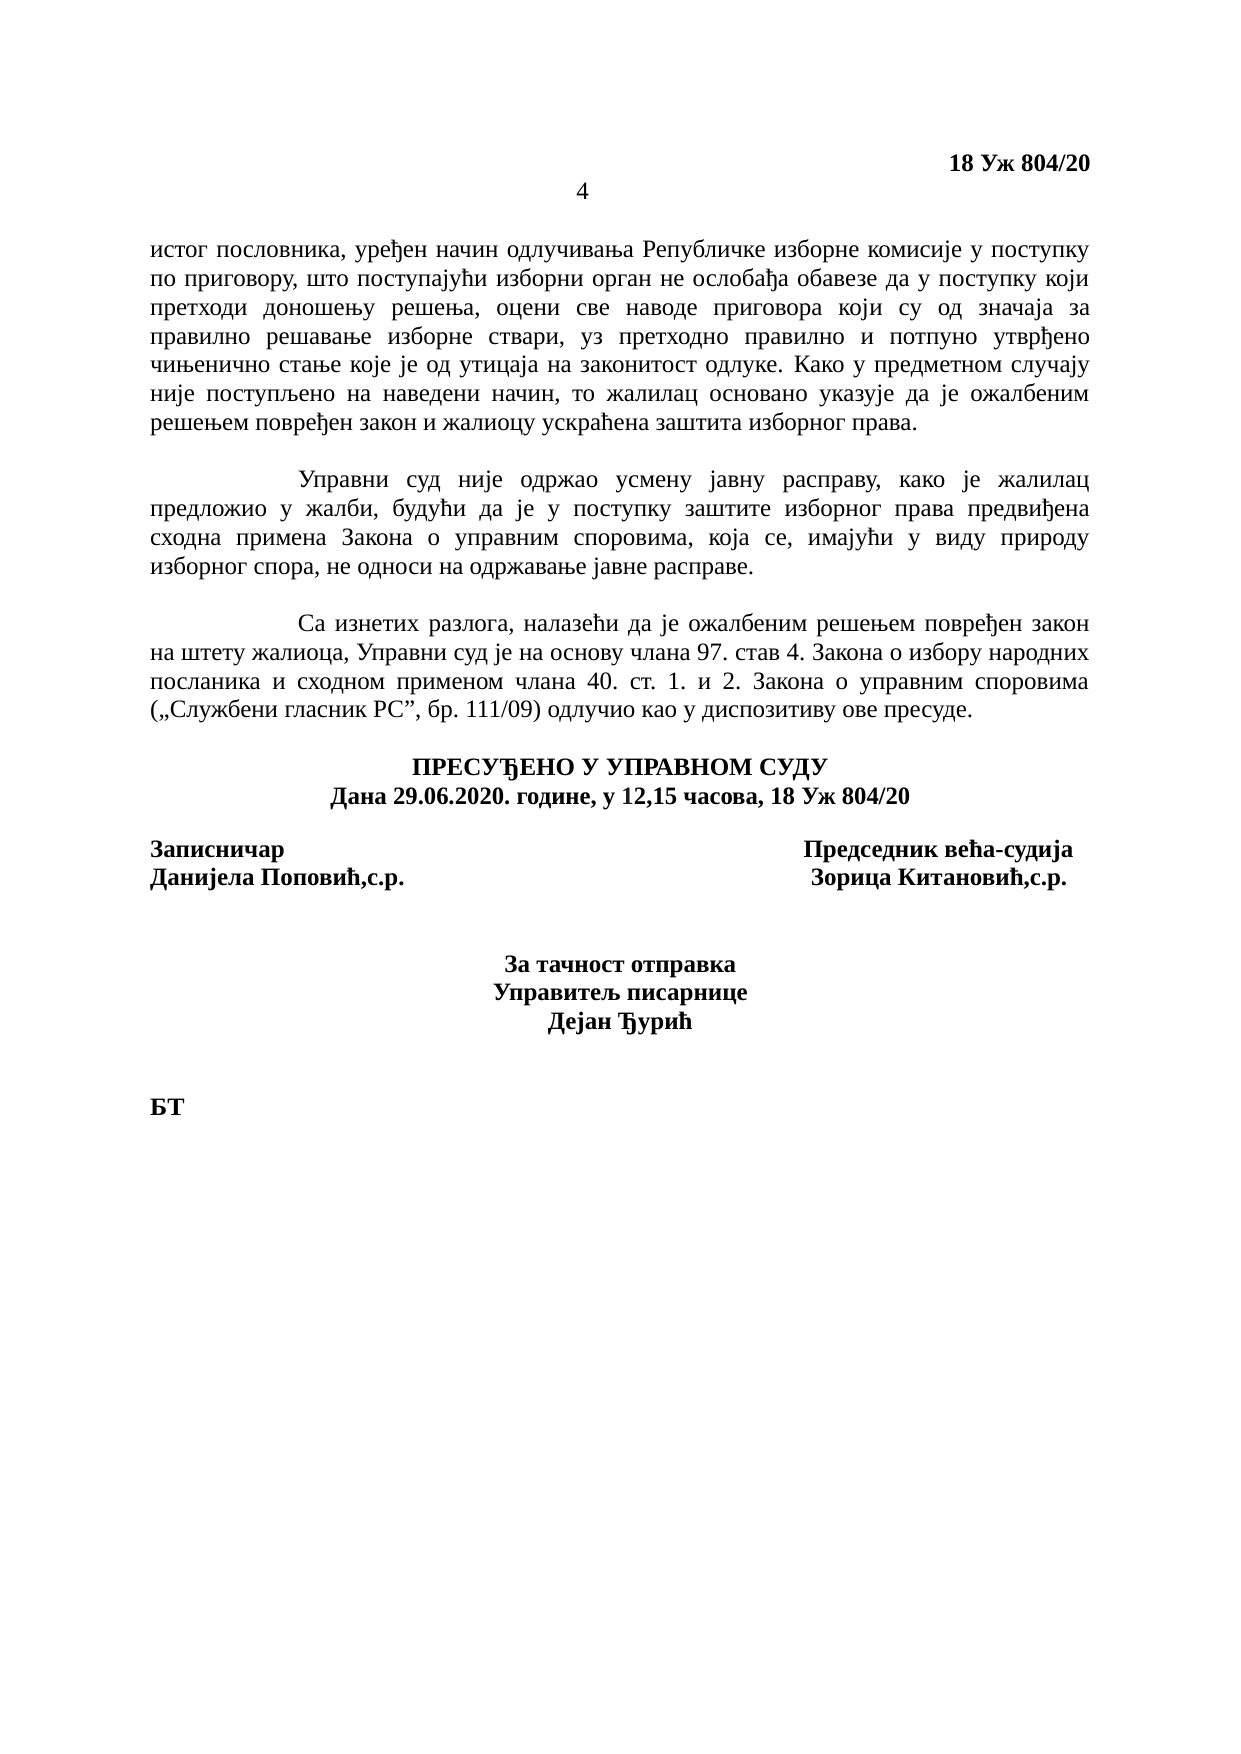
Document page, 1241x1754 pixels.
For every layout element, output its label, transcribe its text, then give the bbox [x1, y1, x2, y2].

text За тачност отправка [150, 949, 1090, 977]
text Управитељ писарнице [150, 977, 1090, 1006]
text БT [150, 1092, 1090, 1121]
text Дејан Ђурић [150, 1006, 1090, 1035]
text Са изнетих разлога, налазећи да је ожалбеним решењем повређен закон на штету жалиоца, Управни суд је на основу члана 97. став 4. Закона о избору народних посланика и сходном применом члана 40. ст. 1. и 2. Закона о управним споровима („Службени гласник РС”, бр. 111/09) одлучио као у диспозитиву ове пресуде. [150, 608, 1090, 723]
text Управни суд није одржао усмену јавну расправу, како је жалилац предложио у жалби, будући да је у поступку заштите изборног права предвиђена сходна примена Закона о управним споровима, која се, имајући у виду природу изборног спора, не односи на одржавање јавне расправе. [150, 464, 1090, 579]
text Дана 29.06.2020. године, у 12,15 часова, 18 Уж 804/20 [150, 781, 1090, 809]
text Записничар Председник већа-судија [150, 834, 1090, 862]
text истог пословника, уређен начин одлучивања Републичке изборне комисије у поступку по приговору, што поступајући изборни орган не ослобађа обавезе да у поступку који претходи доношењу решења, оцени све наводе приговора који су од значаја за правилно решавање изборне ствари, уз претходно правилно и потпуно утврђено чињенично стање које је од утицаја на законитост одлуке. Како у предметном случају није поступљено на наведени начин, то жалилац основано указује да је ожалбеним решењем повређен закон и жалиоцу ускраћена заштита изборног права. [150, 234, 1090, 436]
text ПРЕСУЂЕНО У УПРАВНОМ СУДУ [150, 752, 1090, 781]
text Данијела Поповић,с.р. Зорица Китановић,с.р. [150, 862, 1090, 891]
